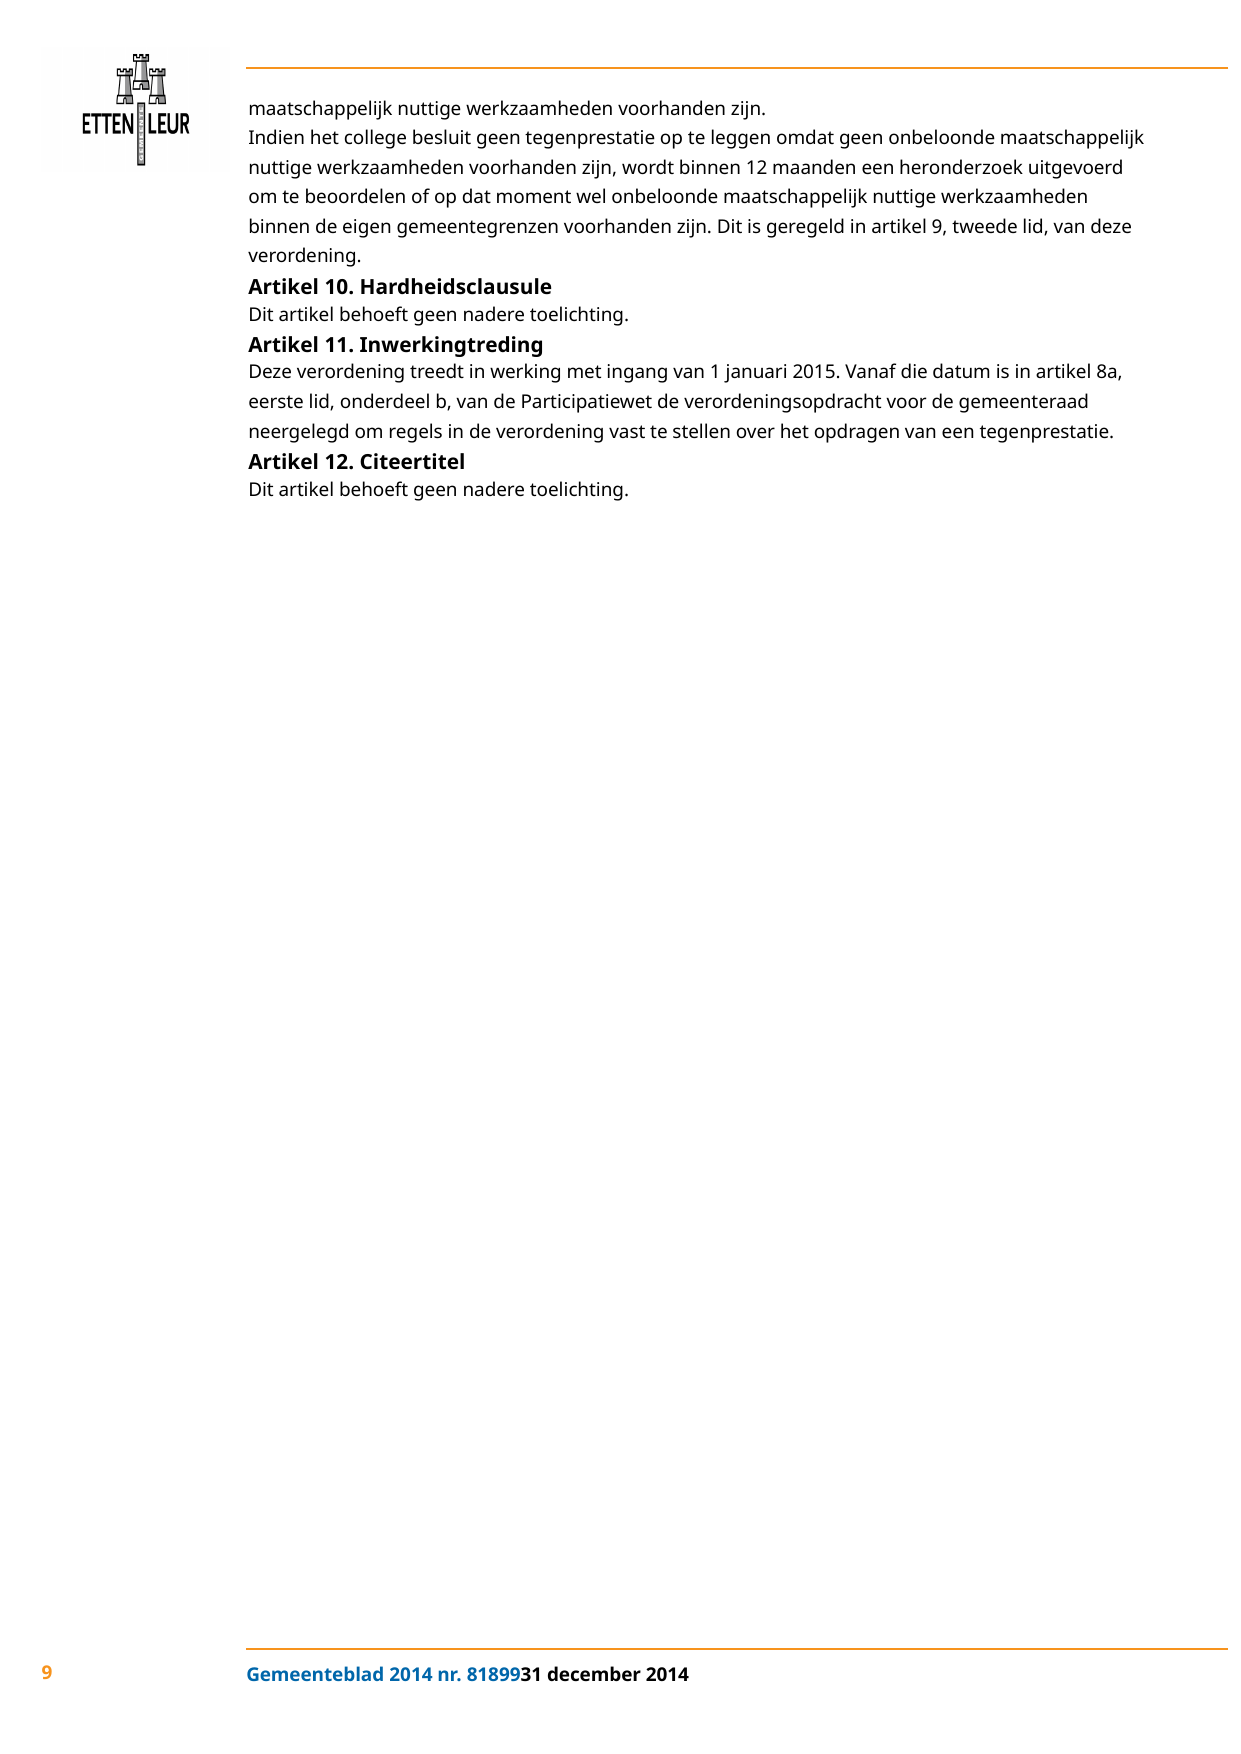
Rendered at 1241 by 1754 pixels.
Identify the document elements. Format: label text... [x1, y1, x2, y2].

text Artikel 10. Hardheidsclausule [248, 272, 1152, 301]
picture [41, 47, 231, 172]
text Indien het college besluit geen tegenprestatie op te leggen omdat geen onbeloonde maatschappelijk nuttige werkzaamheden voorhanden zijn, wordt binnen 12 maanden een heronderzoek uitgevoerd om te beoordelen of op dat moment wel onbeloonde maatschappelijk nuttige werkzaamheden binnen de eigen gemeentegrenzen voorhanden zijn. Dit is geregeld in artikel 9, tweede lid, van deze verordening. [248, 124, 1152, 268]
text Deze verordening treedt in werking met ingang van 1 januari 2015. Vanaf die datum is in artikel 8a, eerste lid, onderdeel b, van de Participatiewet de verordeningsopdracht voor de gemeenteraad neergelegd om regels in de verordening vast te stellen over het opdragen van een tegenprestatie. [248, 359, 1152, 444]
text Dit artikel behoeft geen nadere toelichting. [248, 476, 1152, 502]
text Dit artikel behoeft geen nadere toelichting. [248, 301, 1152, 326]
text Artikel 12. Citeertitel [248, 447, 1152, 476]
text Artikel 11. Inwerkingtreding [248, 330, 1152, 359]
text maatschappelijk nuttige werkzaamheden voorhanden zijn. [248, 95, 1152, 121]
